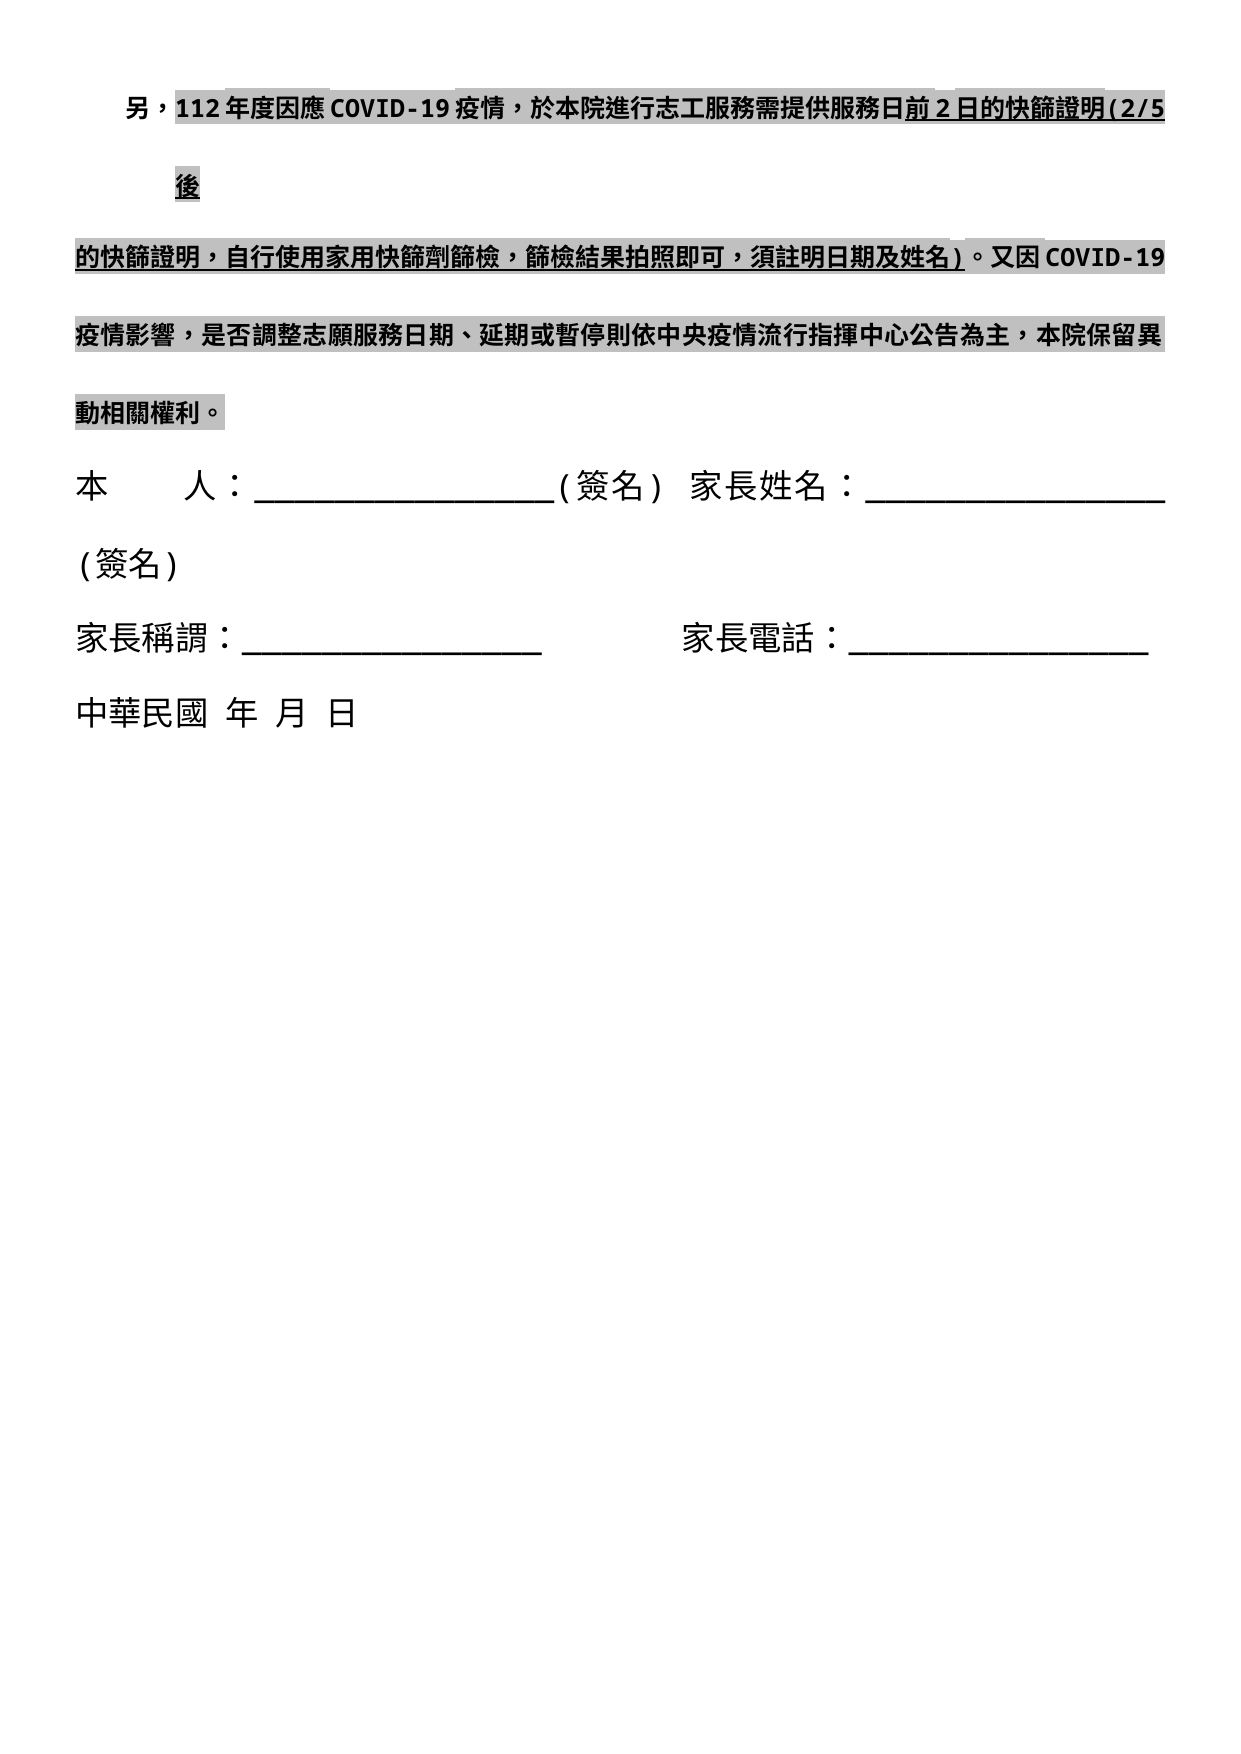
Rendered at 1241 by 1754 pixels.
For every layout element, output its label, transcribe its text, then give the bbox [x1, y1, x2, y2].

text 的快篩證明，自行使用家用快篩劑篩檢，篩檢結果拍照即可，須註明日期及姓名)。又因COVID-19疫情影響，是否調整志願服務日期、延期或暫停則依中央疫情流行指揮中心公告為主，本院保留異動相關權利。 [75, 214, 1165, 433]
text 中華民國 年 月 日 [75, 669, 1165, 732]
text 另，112年度因應COVID-19疫情，於本院進行志工服務需提供服務日前2日的快篩證明(2/5後 [125, 64, 1165, 205]
text 家長稱謂：_______________ 家長電話：_______________ [75, 595, 1165, 657]
text 本 人：_______________(簽名) 家長姓名：_______________(簽名) [75, 442, 1165, 583]
